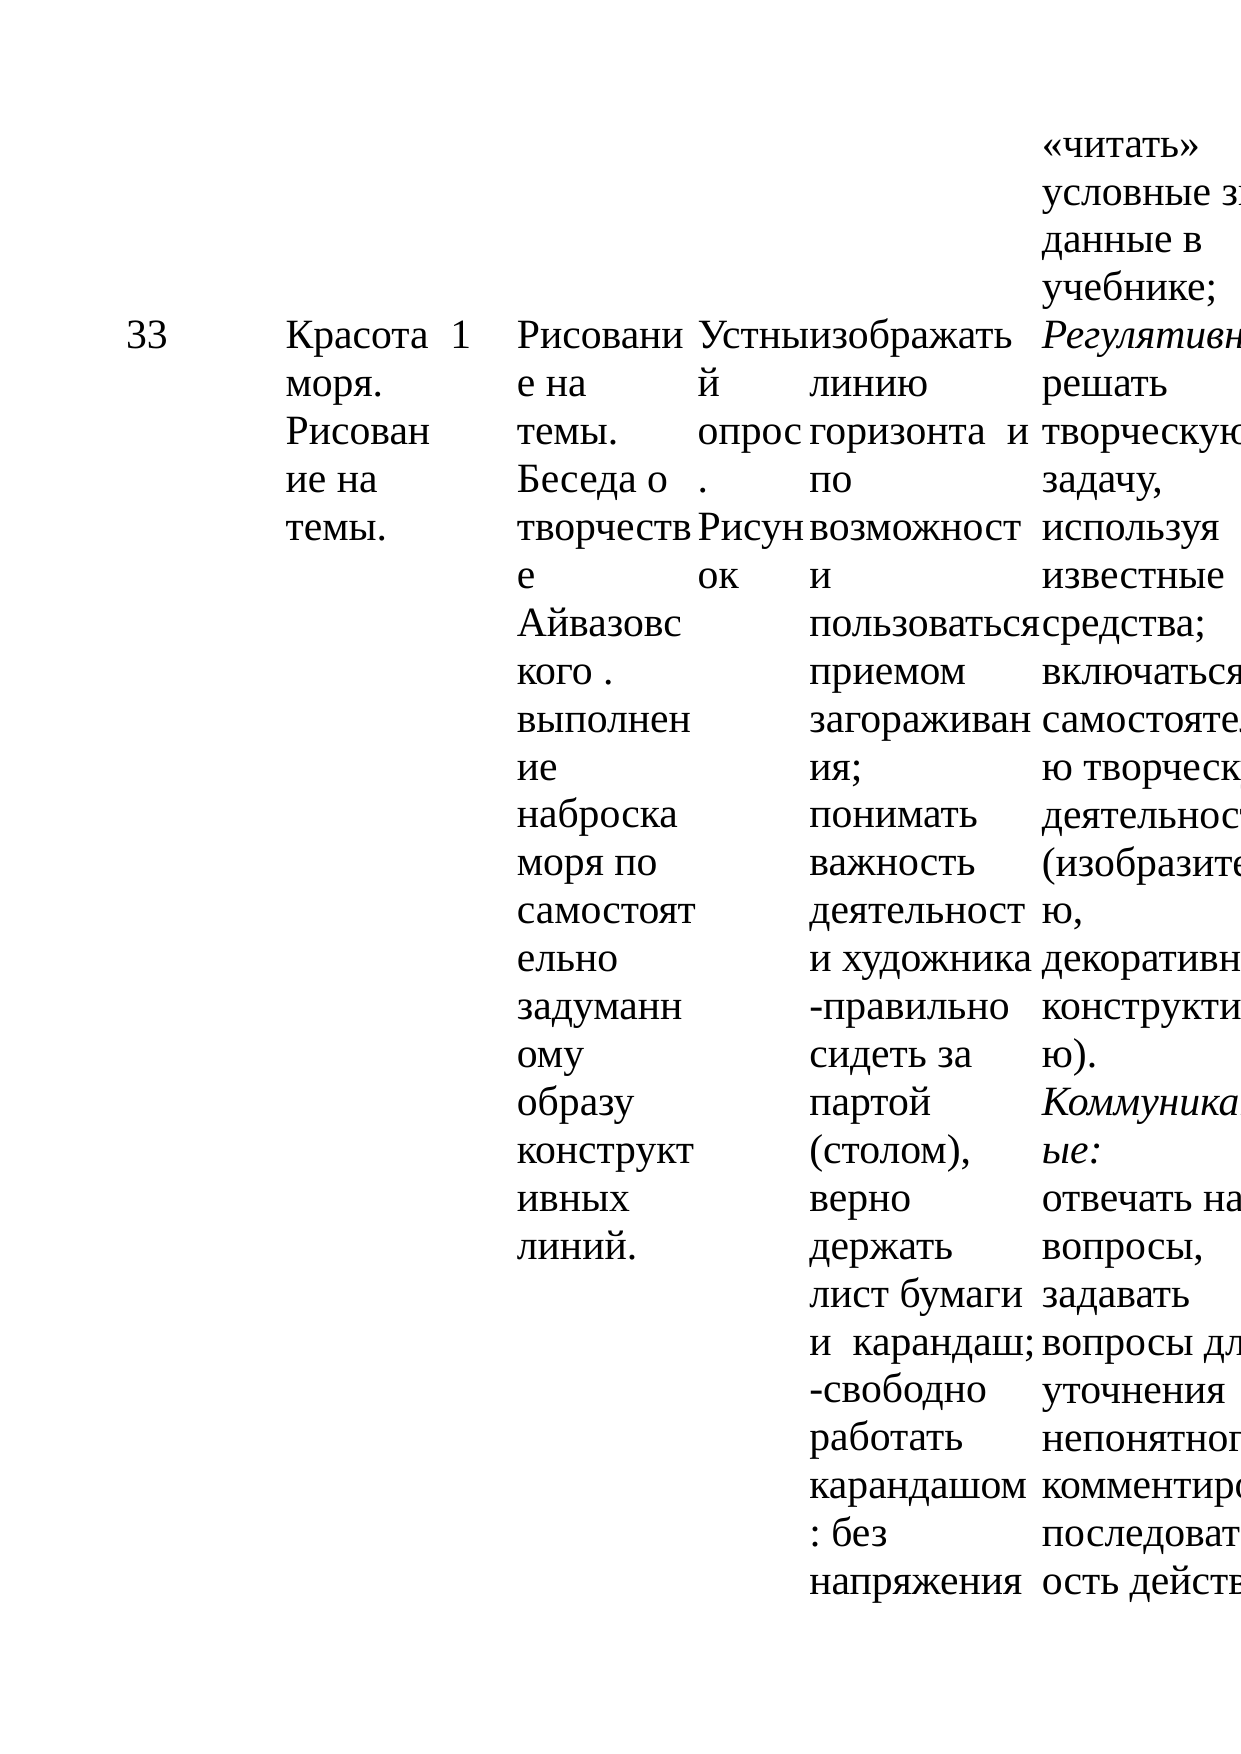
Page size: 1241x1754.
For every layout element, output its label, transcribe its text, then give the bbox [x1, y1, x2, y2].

table_cell Рисование на темы. Беседа о творчестве Айвазовского . выполнение наброска моря по самостоятельно задуманному образу конструктивных линий. [517, 310, 697, 1604]
table_cell Устный опрос. Рисунок [698, 310, 809, 1604]
table_cell 33 [118, 310, 175, 1604]
table_cell [118, 118, 175, 310]
table_cell изображать линию горизонта и по возможности пользоваться приемом загораживания; понимать важность деятельности художника -правильно сидеть за партой (столом), верно держать лист бумаги и карандаш; -свободно работать карандашом : без напряжения [809, 310, 1042, 1604]
table_cell Регулятивные: решать творческую задачу, используя известные средства; включаться в самостоятельную творческую деятельность (изобразительную, декоративную и конструктивную). Коммуникативные: отвечать на вопросы, задавать вопросы для уточнения непонятного; комментировать последовательность действий; · участвовать в коллективном обсуждении [1042, 310, 1240, 1604]
table_cell [285, 118, 450, 310]
table_cell [517, 118, 697, 310]
table_cell [809, 118, 1042, 310]
table_cell Личностные: формирование познавательной мотивации к изобразительному искусству; чувства уважения к народным художественным традициям России Регулятивные: использовать изученные приёмы работы красками; осуществлять пошаговый контроль своих действий, используя способ сличения своей работы с заданной в учебнике последовательностью; вносить коррективы в свою работу; Познавательные: «читать» условные знаки, данные в учебнике; [1042, 118, 1240, 310]
table_cell [450, 118, 517, 310]
table_cell Красота моря. Рисование на темы. [285, 310, 450, 1604]
table_cell 1 [450, 310, 517, 1604]
table_cell [175, 118, 285, 310]
table_cell [175, 310, 285, 1604]
table_cell [698, 118, 809, 310]
